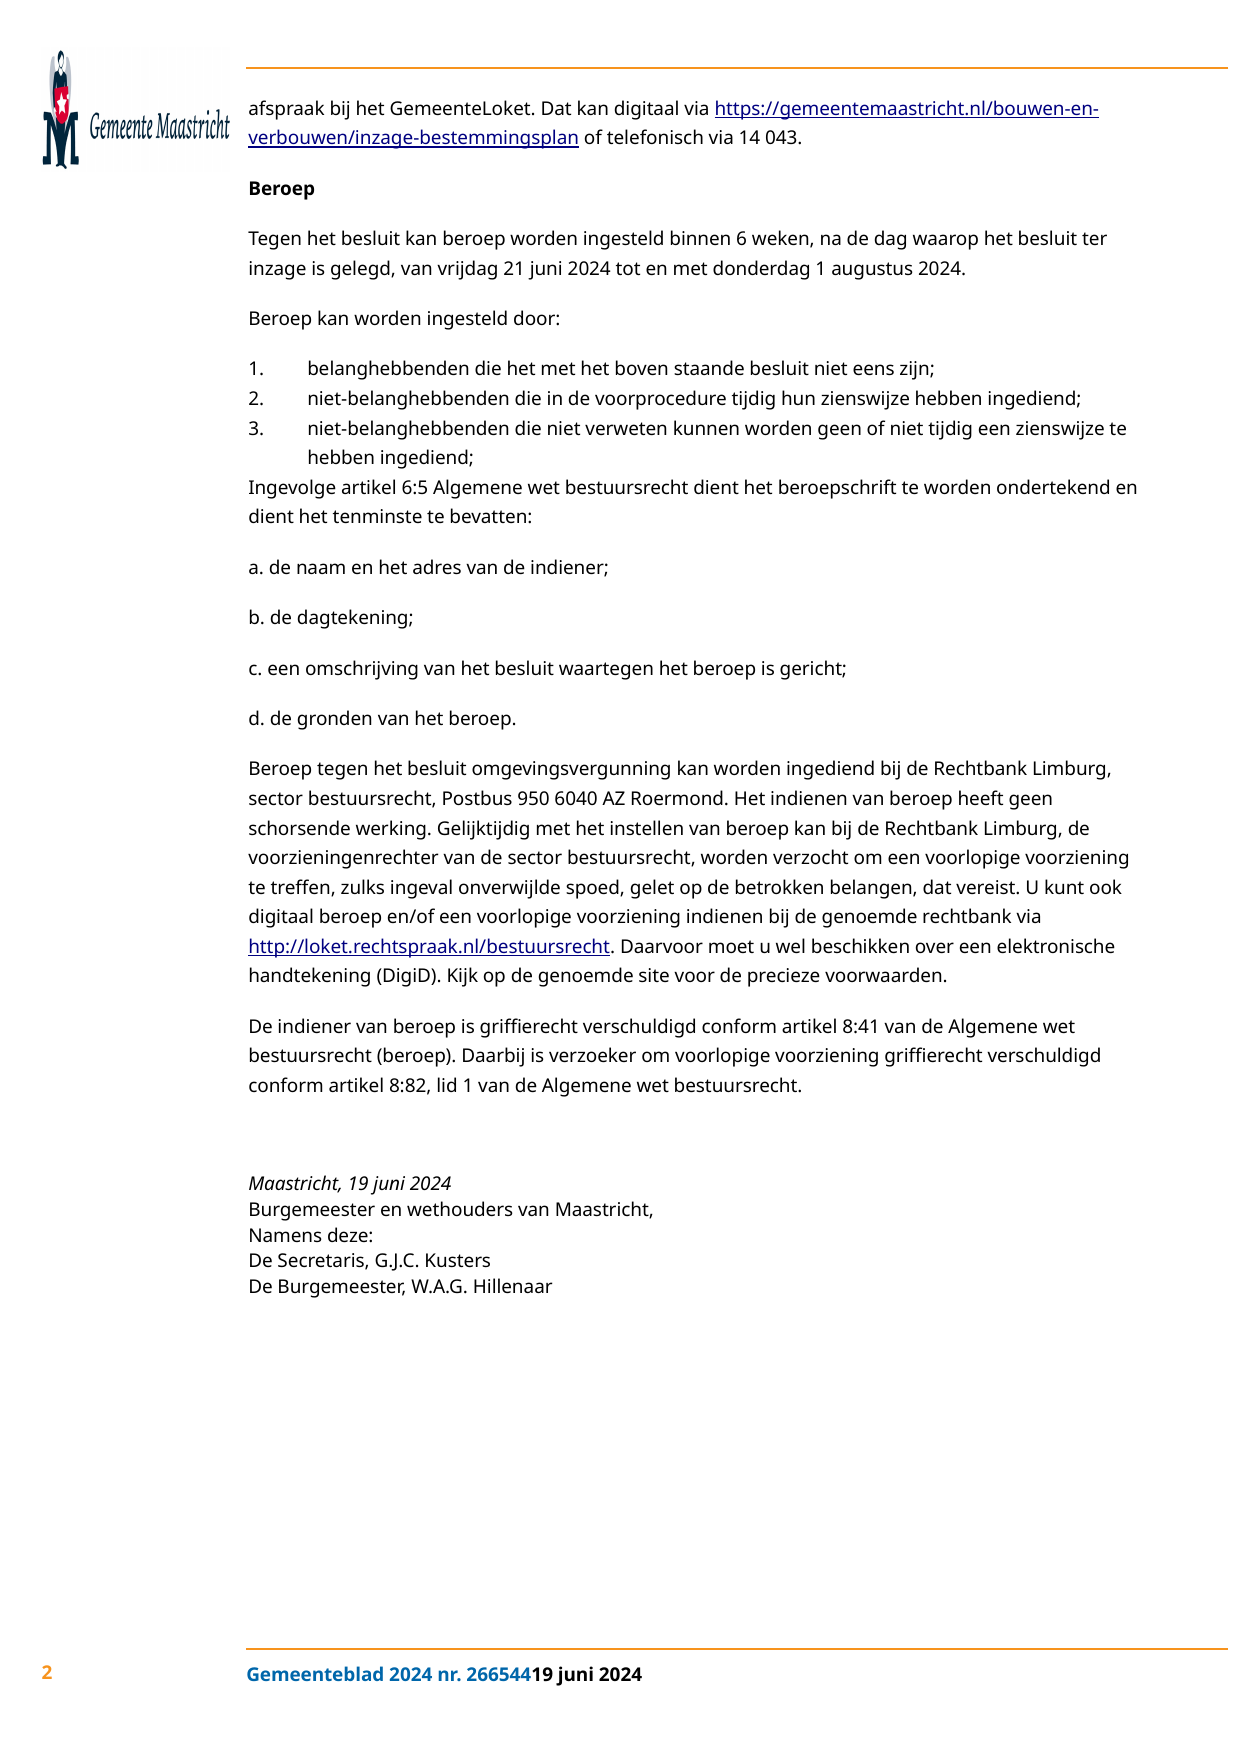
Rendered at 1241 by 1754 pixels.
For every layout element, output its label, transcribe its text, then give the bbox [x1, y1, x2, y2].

list niet-belanghebbenden die niet verweten kunnen worden geen of niet tijdig een zienswijze te hebben ingediend; [248, 415, 1152, 470]
text Maastricht, 19 juni 2024 [248, 1171, 1152, 1196]
text Beroep kan worden ingesteld door: [248, 305, 1152, 331]
text Tegen het besluit kan beroep worden ingesteld binnen 6 weken, na de dag waarop het besluit ter inzage is gelegd, van vrijdag 21 juni 2024 tot en met donderdag 1 augustus 2024. [248, 225, 1152, 281]
picture [41, 47, 231, 172]
text De Burgemeester, W.A.G. Hillenaar [248, 1273, 1152, 1299]
list niet-belanghebbenden die in de voorprocedure tijdig hun zienswijze hebben ingediend; [248, 385, 1152, 411]
text De indiener van beroep is griffierecht verschuldigd conform artikel 8:41 van de Algemene wet bestuursrecht (beroep). Daarbij is verzoeker om voorlopige voorziening griffierecht verschuldigd conform artikel 8:82, lid 1 van de Algemene wet bestuursrecht. [248, 1013, 1152, 1098]
text De Secretaris, G.J.C. Kusters [248, 1248, 1152, 1273]
text afspraak bij het GemeenteLoket. Dat kan digitaal via https://gemeentemaastricht.nl/bouwen-en-verbouwen/inzage-bestemmingsplan of telefonisch via 14 043. [248, 95, 1152, 150]
text d. de gronden van het beroep. [248, 705, 1152, 731]
text Ingevolge artikel 6:5 Algemene wet bestuursrecht dient het beroepschrift te worden ondertekend en dient het tenminste te bevatten: [248, 474, 1152, 529]
text a. de naam en het adres van de indiener; [248, 554, 1152, 580]
text Namens deze: [248, 1222, 1152, 1248]
text Beroep [248, 175, 1152, 201]
text b. de dagtekening; [248, 604, 1152, 630]
text Burgemeester en wethouders van Maastricht, [248, 1196, 1152, 1222]
text Beroep tegen het besluit omgevingsvergunning kan worden ingediend bij de Rechtbank Limburg, sector bestuursrecht, Postbus 950 6040 AZ Roermond. Het indienen van beroep heeft geen schorsende werking. Gelijktijdig met het instellen van beroep kan bij de Rechtbank Limburg, de voorzieningenrechter van de sector bestuursrecht, worden verzocht om een voorlopige voorziening te treffen, zulks ingeval onverwijlde spoed, gelet op de betrokken belangen, dat vereist. U kunt ook digitaal beroep en/of een voorlopige voorziening indienen bij de genoemde rechtbank via http://loket.rechtspraak.nl/bestuursrecht. Daarvoor moet u wel beschikken over een elektronische handtekening (DigiD). Kijk op de genoemde site voor de precieze voorwaarden. [248, 756, 1152, 988]
list belanghebbenden die het met het boven staande besluit niet eens zijn; [248, 356, 1152, 381]
text c. een omschrijving van het besluit waartegen het beroep is gericht; [248, 655, 1152, 681]
